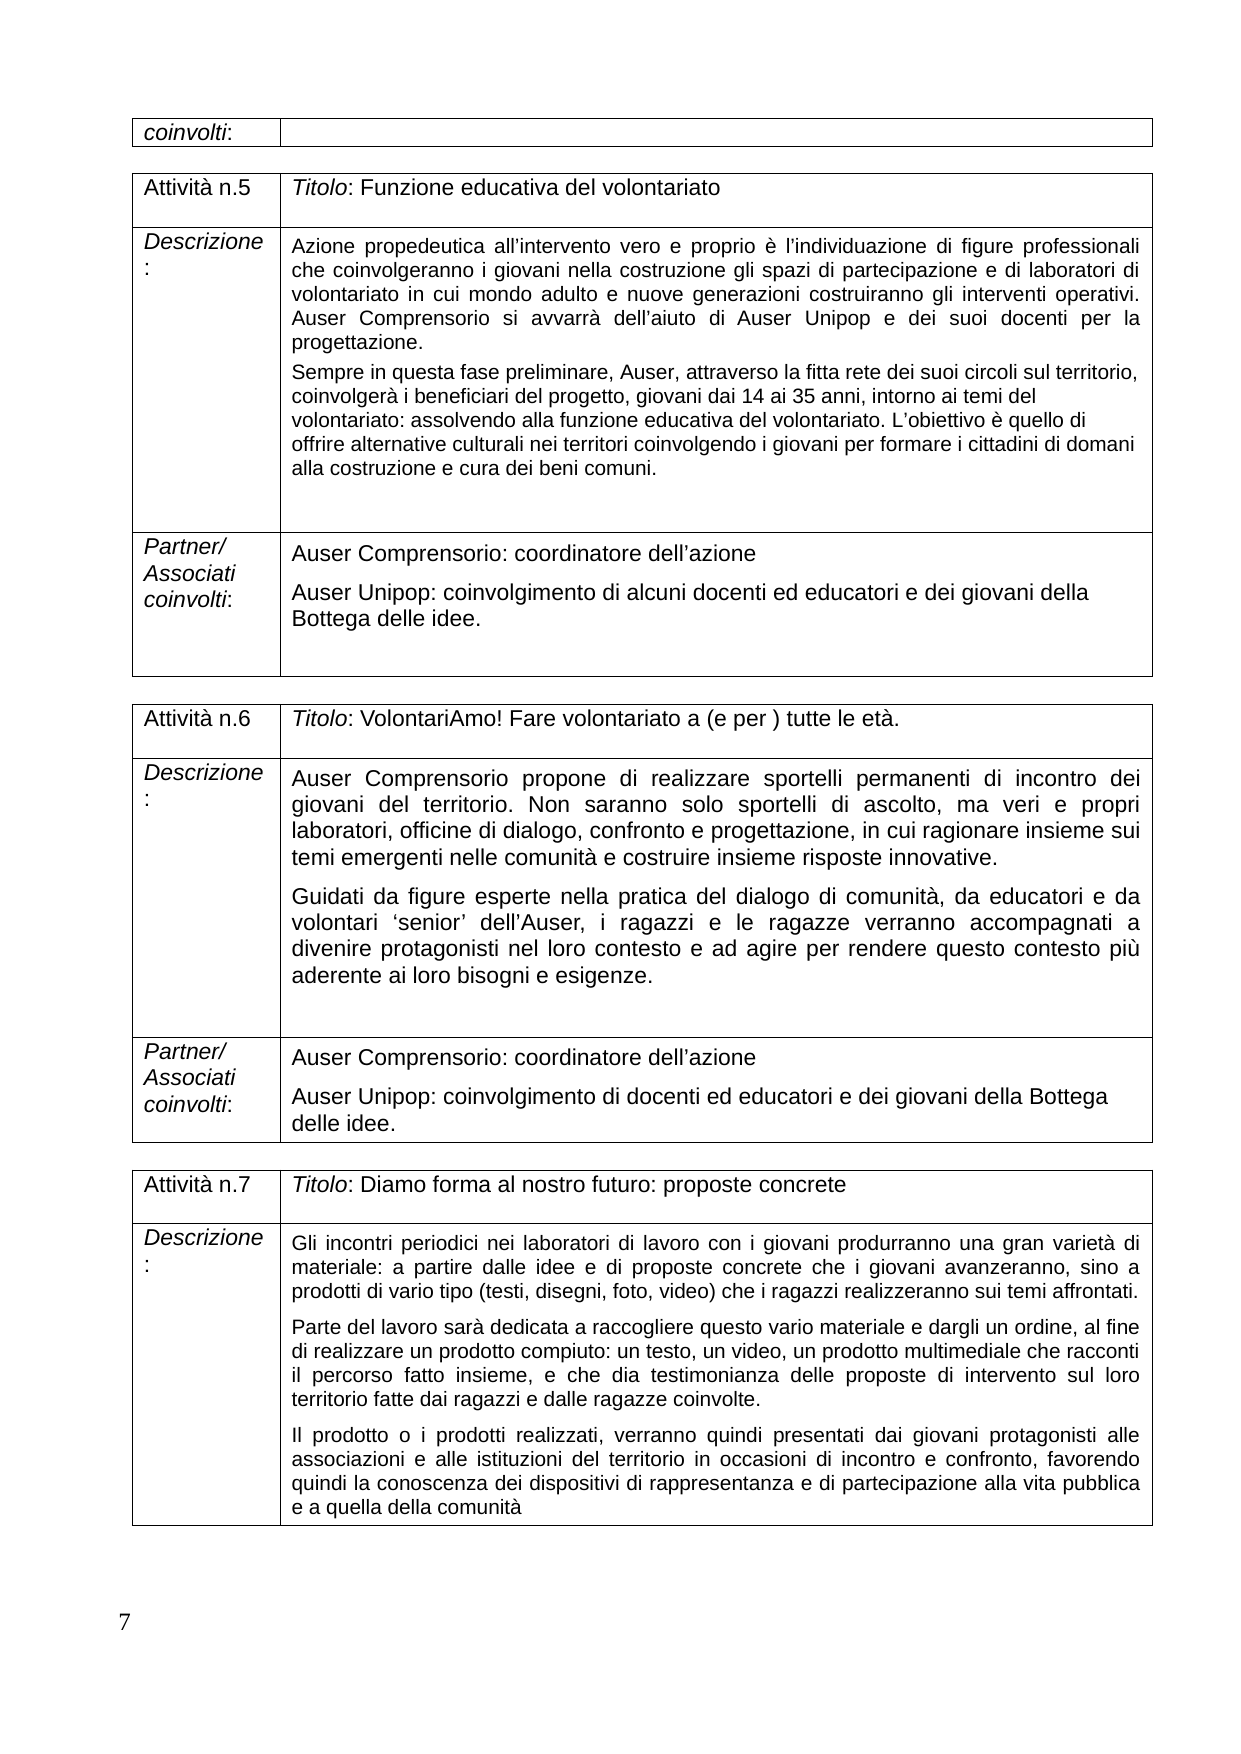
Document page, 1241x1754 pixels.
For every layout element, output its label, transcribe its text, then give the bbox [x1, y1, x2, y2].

table_cell Partner/Associati coinvolti: [133, 533, 280, 676]
table_cell Auser Comprensorio: coordinatore dell’azione Auser Unipop: coinvolgimento di docenti ed educatori e dei giovani della Bottega delle idee. [281, 1038, 1152, 1142]
table_header Attività n.7 [133, 1171, 280, 1223]
table_cell Gli incontri periodici nei laboratori di lavoro con i giovani produrranno una gran varietà di materiale: a partire dalle idee e di proposte concrete che i giovani avanzeranno, sino a prodotti di vario tipo (testi, disegni, foto, video) che i ragazzi realizzeranno sui temi affrontati. Parte del lavoro sarà dedicata a raccogliere questo vario materiale e dargli un ordine, al fine di realizzare un prodotto compiuto: un testo, un video, un prodotto multimediale che racconti il percorso fatto insieme, e che dia testimonianza delle proposte di intervento sul loro territorio fatte dai ragazzi e dalle ragazze coinvolte. Il prodotto o i prodotti realizzati, verranno quindi presentati dai giovani protagonisti alle associazioni e alle istituzioni del territorio in occasioni di incontro e confronto, favorendo quindi la conoscenza dei dispositivi di rappresentanza e di partecipazione alla vita pubblica e a quella della comunità [281, 1224, 1152, 1525]
table_header Attività n.5 [133, 174, 280, 227]
table_cell Partner/Associati coinvolti: [133, 1038, 280, 1142]
table_header Titolo: Diamo forma al nostro futuro: proposte concrete [281, 1171, 1152, 1223]
table_cell Descrizione: [133, 228, 280, 532]
table_header Attività n.6 [133, 705, 280, 757]
table_cell Auser Comprensorio: coordinatore dell’azione Auser Unipop: coinvolgimento di alcuni docenti ed educatori e dei giovani della Bottega delle idee. [281, 533, 1152, 676]
table_cell Auser Comprensorio propone di realizzare sportelli permanenti di incontro dei giovani del territorio. Non saranno solo sportelli di ascolto, ma veri e propri laboratori, officine di dialogo, confronto e progettazione, in cui ragionare insieme sui temi emergenti nelle comunità e costruire insieme risposte innovative. Guidati da figure esperte nella pratica del dialogo di comunità, da educatori e da volontari ‘senior’ dell’Auser, i ragazzi e le ragazze verranno accompagnati a divenire protagonisti nel loro contesto e ad agire per rendere questo contesto più aderente ai loro bisogni e esigenze. [281, 759, 1152, 1037]
table_header Titolo: Funzione educativa del volontariato [281, 174, 1152, 227]
table_header Titolo: VolontariAmo! Fare volontariato a (e per ) tutte le età. [281, 705, 1152, 757]
table_cell Descrizione: [133, 1224, 280, 1525]
table_cell Azione propedeutica all’intervento vero e proprio è l’individuazione di figure professionali che coinvolgeranno i giovani nella costruzione gli spazi di partecipazione e di laboratori di volontariato in cui mondo adulto e nuove generazioni costruiranno gli interventi operativi. Auser Comprensorio si avvarrà dell’aiuto di Auser Unipop e dei suoi docenti per la progettazione. Sempre in questa fase preliminare, Auser, attraverso la fitta rete dei suoi circoli sul territorio, coinvolgerà i beneficiari del progetto, giovani dai 14 ai 35 anni, intorno ai temi del volontariato: assolvendo alla funzione educativa del volontariato. L’obiettivo è quello di offrire alternative culturali nei territori coinvolgendo i giovani per formare i cittadini di domani alla costruzione e cura dei beni comuni. [281, 228, 1152, 532]
table_cell [281, 119, 1152, 146]
table_cell Descrizione: [133, 759, 280, 1037]
table_cell coinvolti: [133, 119, 280, 146]
